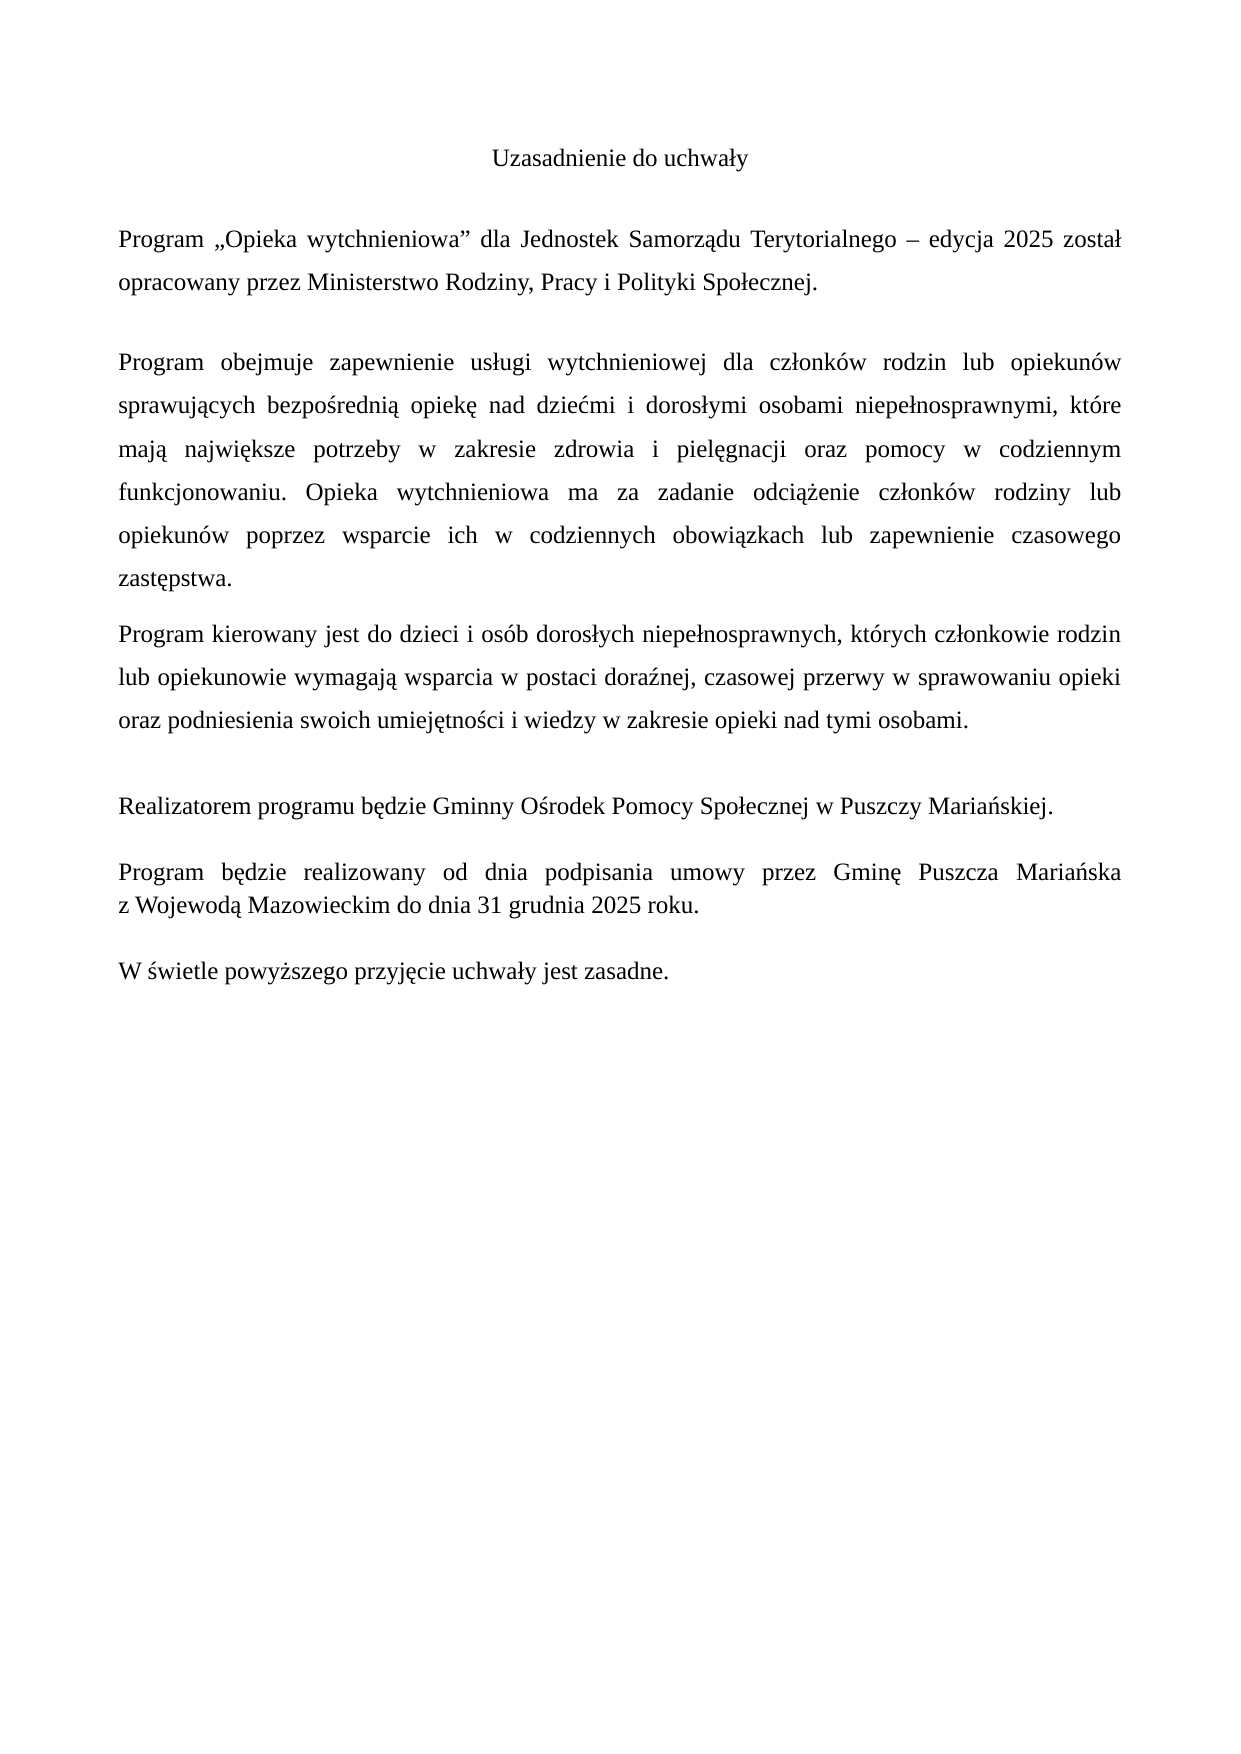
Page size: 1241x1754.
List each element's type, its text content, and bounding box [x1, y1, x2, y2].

text W świetle powyższego przyjęcie uchwały jest zasadne. [118, 956, 1122, 985]
subtitle Uzasadnienie do uchwały [118, 143, 1122, 172]
text Program kierowany jest do dzieci i osób dorosłych niepełnosprawnych, których członkowie rodzin lub opiekunowie wymagają wsparcia w postaci doraźnej, czasowej przerwy w sprawowaniu opieki oraz podniesienia swoich umiejętności i wiedzy w zakresie opieki nad tymi osobami. [118, 619, 1122, 734]
text Program będzie realizowany od dnia podpisania umowy przez Gminę Puszcza Mariańska z Wojewodą Mazowieckim do dnia 31 grudnia 2025 roku. [118, 857, 1122, 919]
subtitle Program obejmuje zapewnienie usługi wytchnieniowej dla członków rodzin lub opiekunów sprawujących bezpośrednią opiekę nad dziećmi i dorosłymi osobami niepełnosprawnymi, które mają największe potrzeby w zakresie zdrowia i pielęgnacji oraz pomocy w codziennym funkcjonowaniu. Opieka wytchnieniowa ma za zadanie odciążenie członków rodziny lub opiekunów poprzez wsparcie ich w codziennych obowiązkach lub zapewnienie czasowego zastępstwa. [118, 347, 1122, 592]
text Realizatorem programu będzie Gminny Ośrodek Pomocy Społecznej w Puszczy Mariańskiej. [118, 791, 1122, 820]
subtitle Program „Opieka wytchnieniowa” dla Jednostek Samorządu Terytorialnego – edycja 2025 został opracowany przez Ministerstwo Rodziny, Pracy i Polityki Społecznej. [118, 224, 1122, 296]
